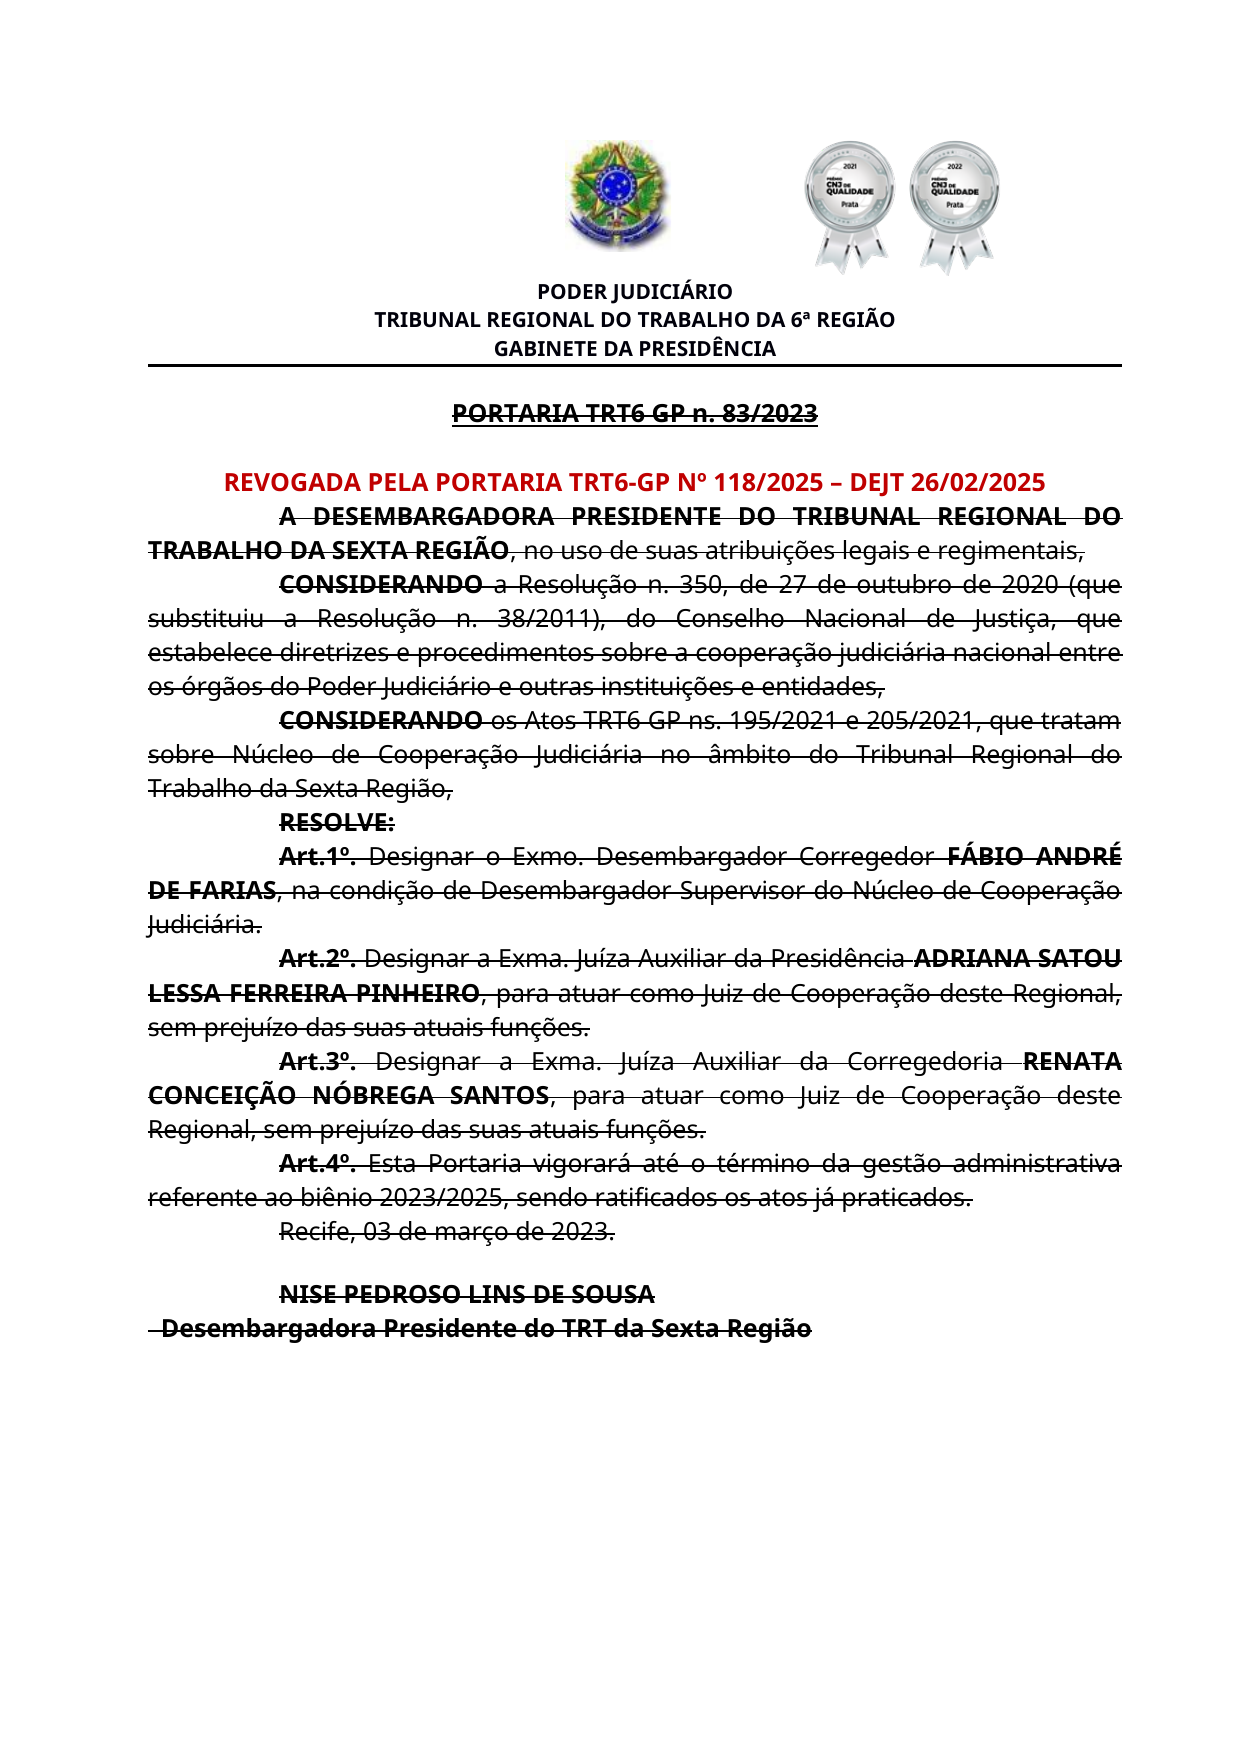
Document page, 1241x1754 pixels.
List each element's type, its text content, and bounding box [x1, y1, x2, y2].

text CONSIDERANDO os Atos TRT6 GP ns. 195/2021 e 205/2021, que tratam sobre Núcleo de Cooperação Judiciária no âmbito do Tribunal Regional do Trabalho da Sexta Região, [148, 703, 1122, 756]
text Art.2º. Designar a Exma. Juíza Auxiliar da Presidência ADRIANA SATOU LESSA FERREIRA PINHEIRO, para atuar como Juiz de Cooperação deste Regional, sem prejuízo das suas atuais funções. [148, 941, 1122, 994]
text CONSIDERANDO a Resolução n. 350, de 27 de outubro de 2020 (que substituiu a Resolução n. 38/2011), do Conselho Nacional de Justiça, que estabelece diretrizes e procedimentos sobre a cooperação judiciária nacional entre os órgãos do Poder Judiciário e outras instituições e entidades, [148, 656, 1122, 703]
text REVOGADA PELA PORTARIA TRT6-GP Nº 118/2025 – DEJT 26/02/2025 [148, 464, 1122, 498]
text Art.3º. Designar a Exma. Juíza Auxiliar da Corregedoria RENATA CONCEIÇÃO NÓBREGA SANTOS, para atuar como Juiz de Cooperação deste Regional, sem prejuízo das suas atuais funções. [148, 1098, 1122, 1146]
text RESOLVE: [148, 805, 1122, 839]
text NISE PEDROSO LINS DE SOUSA [148, 1276, 1122, 1311]
text CONSIDERANDO a Resolução n. 350, de 27 de outubro de 2020 (que substituiu a Resolução n. 38/2011), do Conselho Nacional de Justiça, que estabelece diretrizes e procedimentos sobre a cooperação judiciária nacional entre os órgãos do Poder Judiciário e outras instituições e entidades, [148, 622, 1122, 654]
text Art.2º. Designar a Exma. Juíza Auxiliar da Presidência ADRIANA SATOU LESSA FERREIRA PINHEIRO, para atuar como Juiz de Cooperação deste Regional, sem prejuízo das suas atuais funções. [148, 996, 1122, 1043]
text Art.3º. Designar a Exma. Juíza Auxiliar da Corregedoria RENATA CONCEIÇÃO NÓBREGA SANTOS, para atuar como Juiz de Cooperação deste Regional, sem prejuízo das suas atuais funções. [148, 1043, 1122, 1097]
text CONSIDERANDO a Resolução n. 350, de 27 de outubro de 2020 (que substituiu a Resolução n. 38/2011), do Conselho Nacional de Justiça, que estabelece diretrizes e procedimentos sobre a cooperação judiciária nacional entre os órgãos do Poder Judiciário e outras instituições e entidades, [148, 566, 1122, 620]
text Art.4º. Esta Portaria vigorará até o término da gestão administrativa referente ao biênio 2023/2025, sendo ratificados os atos já praticados. [148, 1146, 1122, 1214]
text Desembargadora Presidente do TRT da Sexta Região [148, 1311, 1122, 1344]
text Art.1º. Designar o Exmo. Desembargador Corregedor FÁBIO ANDRÉ DE FARIAS, na condição de Desembargador Supervisor do Núcleo de Cooperação Judiciária. [148, 894, 1122, 941]
text PORTARIA TRT6 GP n. 83/2023 [148, 396, 1122, 430]
text Art.1º. Designar o Exmo. Desembargador Corregedor FÁBIO ANDRÉ DE FARIAS, na condição de Desembargador Supervisor do Núcleo de Cooperação Judiciária. [148, 839, 1122, 892]
text A DESEMBARGADORA PRESIDENTE DO TRIBUNAL REGIONAL DO TRABALHO DA SEXTA REGIÃO, no uso de suas atribuições legais e regimentais, [148, 498, 1122, 566]
text CONSIDERANDO os Atos TRT6 GP ns. 195/2021 e 205/2021, que tratam sobre Núcleo de Cooperação Judiciária no âmbito do Tribunal Regional do Trabalho da Sexta Região, [148, 758, 1122, 805]
text Recife, 03 de março de 2023. [148, 1214, 1122, 1248]
